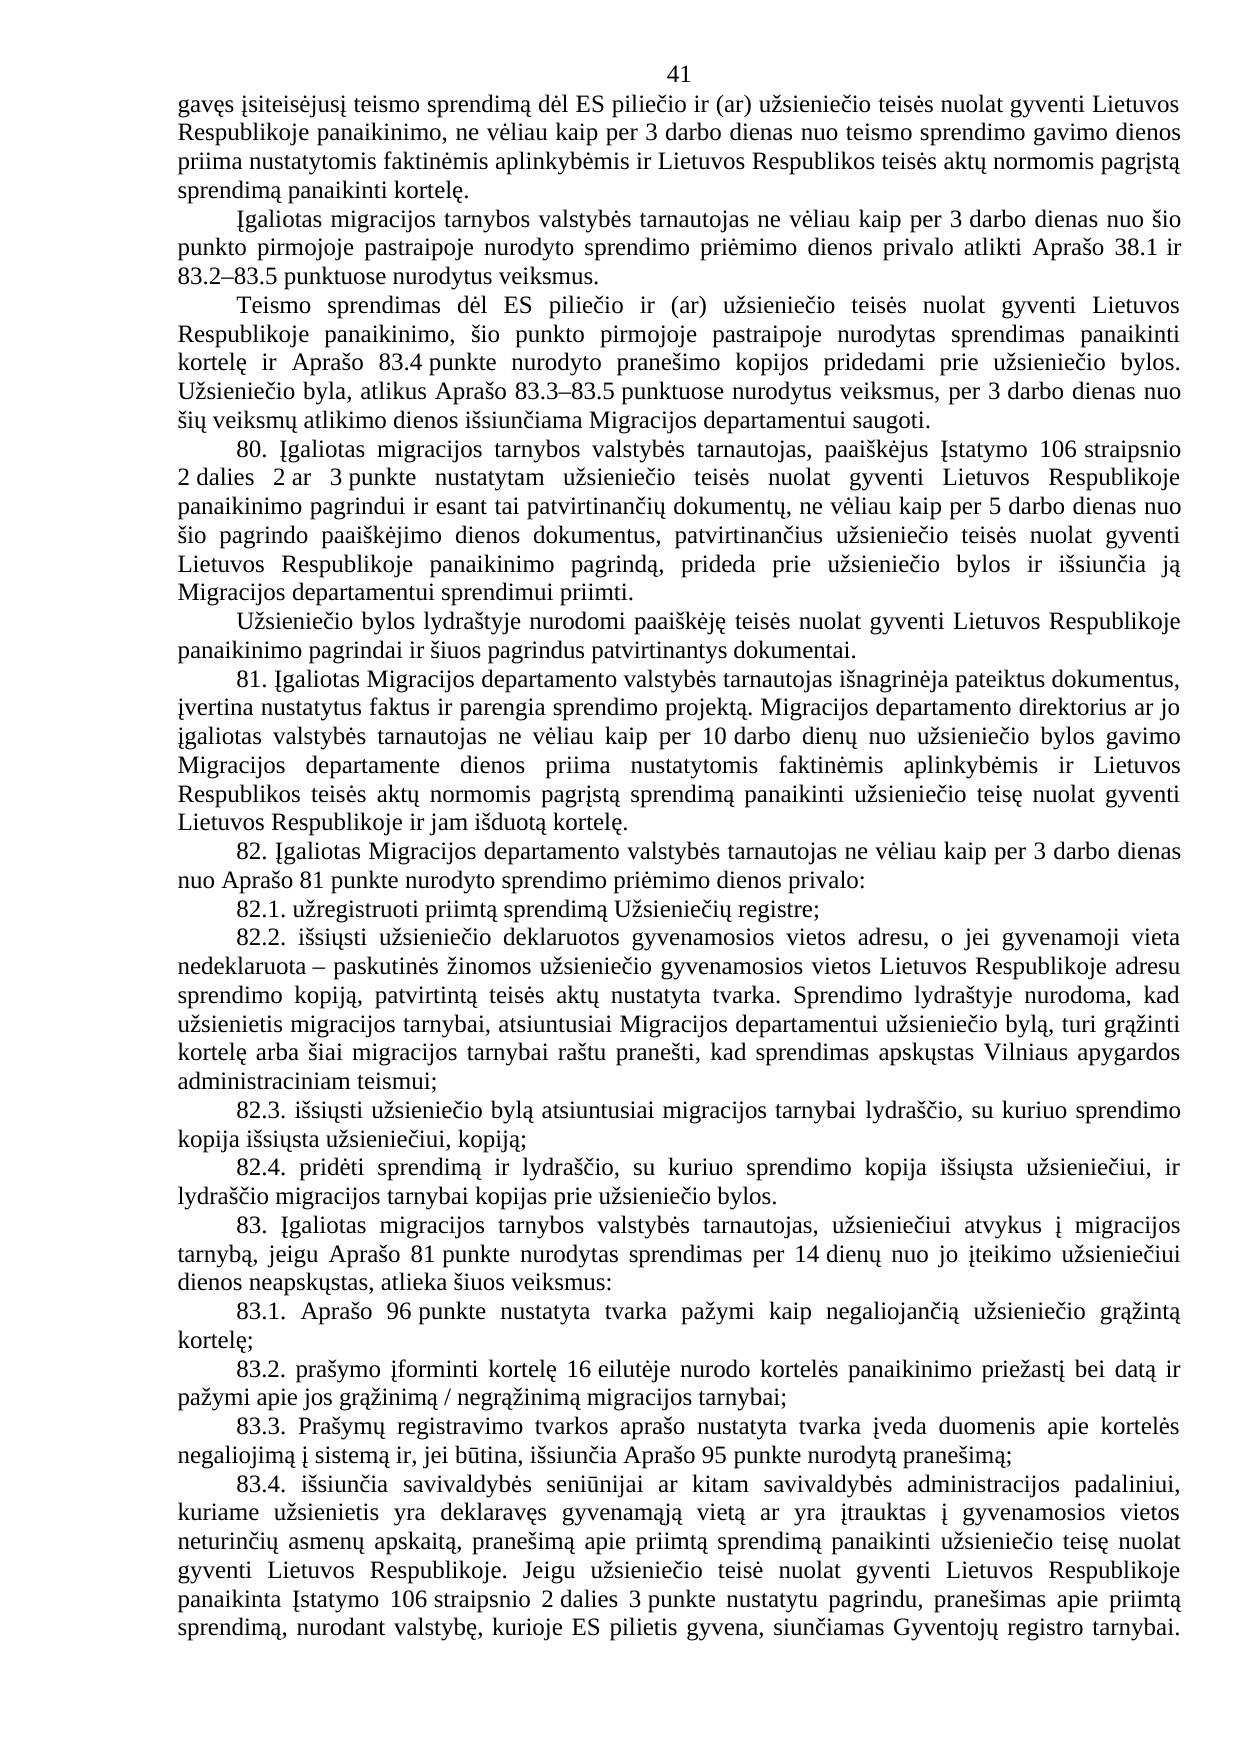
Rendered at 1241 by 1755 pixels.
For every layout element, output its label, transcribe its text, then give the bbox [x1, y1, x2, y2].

text 81. Įgaliotas Migracijos departamento valstybės tarnautojas išnagrinėja pateiktus dokumentus, įvertina nustatytus faktus ir parengia sprendimo projektą. Migracijos departamento direktorius ar jo įgaliotas valstybės tarnautojas ne vėliau kaip per 10 darbo dienų nuo užsieniečio bylos gavimo Migracijos departamente dienos priima nustatytomis faktinėmis aplinkybėmis ir Lietuvos Respublikos teisės aktų normomis pagrįstą sprendimą panaikinti užsieniečio teisę nuolat gyventi Lietuvos Respublikoje ir jam išduotą kortelę. [177, 664, 1181, 836]
text gavęs įsiteisėjusį teismo sprendimą dėl ES piliečio ir (ar) užsieniečio teisės nuolat gyventi Lietuvos Respublikoje panaikinimo, ne vėliau kaip per 3 darbo dienas nuo teismo sprendimo gavimo dienos priima nustatytomis faktinėmis aplinkybėmis ir Lietuvos Respublikos teisės aktų normomis pagrįstą sprendimą panaikinti kortelę. [177, 89, 1181, 204]
text 82.2. išsiųsti užsieniečio deklaruotos gyvenamosios vietos adresu, o jei gyvenamoji vieta nedeklaruota – paskutinės žinomos užsieniečio gyvenamosios vietos Lietuvos Respublikoje adresu sprendimo kopiją, patvirtintą teisės aktų nustatyta tvarka. Sprendimo lydraštyje nurodoma, kad užsienietis migracijos tarnybai, atsiuntusiai Migracijos departamentui užsieniečio bylą, turi grąžinti kortelę arba šiai migracijos tarnybai raštu pranešti, kad sprendimas apskųstas Vilniaus apygardos administraciniam teismui; [177, 922, 1181, 1095]
text 83.1. Aprašo 96 punkte nustatyta tvarka pažymi kaip negaliojančią užsieniečio grąžintą kortelę; [177, 1296, 1181, 1354]
text Užsieniečio bylos lydraštyje nurodomi paaiškėję teisės nuolat gyventi Lietuvos Respublikoje panaikinimo pagrindai ir šiuos pagrindus patvirtinantys dokumentai. [177, 606, 1181, 664]
text 82.1. užregistruoti priimtą sprendimą Užsieniečių registre; [177, 894, 1181, 922]
text 82. Įgaliotas Migracijos departamento valstybės tarnautojas ne vėliau kaip per 3 darbo dienas nuo Aprašo 81 punkte nurodyto sprendimo priėmimo dienos privalo: [177, 836, 1181, 894]
text 82.3. išsiųsti užsieniečio bylą atsiuntusiai migracijos tarnybai lydraščio, su kuriuo sprendimo kopija išsiųsta užsieniečiui, kopiją; [177, 1095, 1181, 1152]
text Teismo sprendimas dėl ES piliečio ir (ar) užsieniečio teisės nuolat gyventi Lietuvos Respublikoje panaikinimo, šio punkto pirmojoje pastraipoje nurodytas sprendimas panaikinti kortelę ir Aprašo 83.4 punkte nurodyto pranešimo kopijos pridedami prie užsieniečio bylos. Užsieniečio byla, atlikus Aprašo 83.3–83.5 punktuose nurodytus veiksmus, per 3 darbo dienas nuo šių veiksmų atlikimo dienos išsiunčiama Migracijos departamentui saugoti. [177, 290, 1181, 434]
text 80. Įgaliotas migracijos tarnybos valstybės tarnautojas, paaiškėjus Įstatymo 106 straipsnio 2 dalies 2 ar 3 punkte nustatytam užsieniečio teisės nuolat gyventi Lietuvos Respublikoje panaikinimo pagrindui ir esant tai patvirtinančių dokumentų, ne vėliau kaip per 5 darbo dienas nuo šio pagrindo paaiškėjimo dienos dokumentus, patvirtinančius užsieniečio teisės nuolat gyventi Lietuvos Respublikoje panaikinimo pagrindą, prideda prie užsieniečio bylos ir išsiunčia ją Migracijos departamentui sprendimui priimti. [177, 434, 1181, 606]
text 83.4. išsiunčia savivaldybės seniūnijai ar kitam savivaldybės administracijos padaliniui, kuriame užsienietis yra deklaravęs gyvenamąją vietą ar yra įtrauktas į gyvenamosios vietos neturinčių asmenų apskaitą, pranešimą apie priimtą sprendimą panaikinti užsieniečio teisę nuolat gyventi Lietuvos Respublikoje. Jeigu užsieniečio teisė nuolat gyventi Lietuvos Respublikoje panaikinta Įstatymo 106 straipsnio 2 dalies 3 punkte nustatytu pagrindu, pranešimas apie priimtą sprendimą, nurodant valstybę, kurioje ES pilietis gyvena, siunčiamas Gyventojų registro tarnybai. [177, 1469, 1181, 1641]
text 82.4. pridėti sprendimą ir lydraščio, su kuriuo sprendimo kopija išsiųsta užsieniečiui, ir lydraščio migracijos tarnybai kopijas prie užsieniečio bylos. [177, 1152, 1181, 1210]
text 83.3. Prašymų registravimo tvarkos aprašo nustatyta tvarka įveda duomenis apie kortelės negaliojimą į sistemą ir, jei būtina, išsiunčia Aprašo 95 punkte nurodytą pranešimą; [177, 1411, 1181, 1469]
text Įgaliotas migracijos tarnybos valstybės tarnautojas ne vėliau kaip per 3 darbo dienas nuo šio punkto pirmojoje pastraipoje nurodyto sprendimo priėmimo dienos privalo atlikti Aprašo 38.1 ir 83.2–83.5 punktuose nurodytus veiksmus. [177, 204, 1181, 290]
text 83.2. prašymo įforminti kortelę 16 eilutėje nurodo kortelės panaikinimo priežastį bei datą ir pažymi apie jos grąžinimą / negrąžinimą migracijos tarnybai; [177, 1354, 1181, 1411]
text 83. Įgaliotas migracijos tarnybos valstybės tarnautojas, užsieniečiui atvykus į migracijos tarnybą, jeigu Aprašo 81 punkte nurodytas sprendimas per 14 dienų nuo jo įteikimo užsieniečiui dienos neapskųstas, atlieka šiuos veiksmus: [177, 1210, 1181, 1296]
